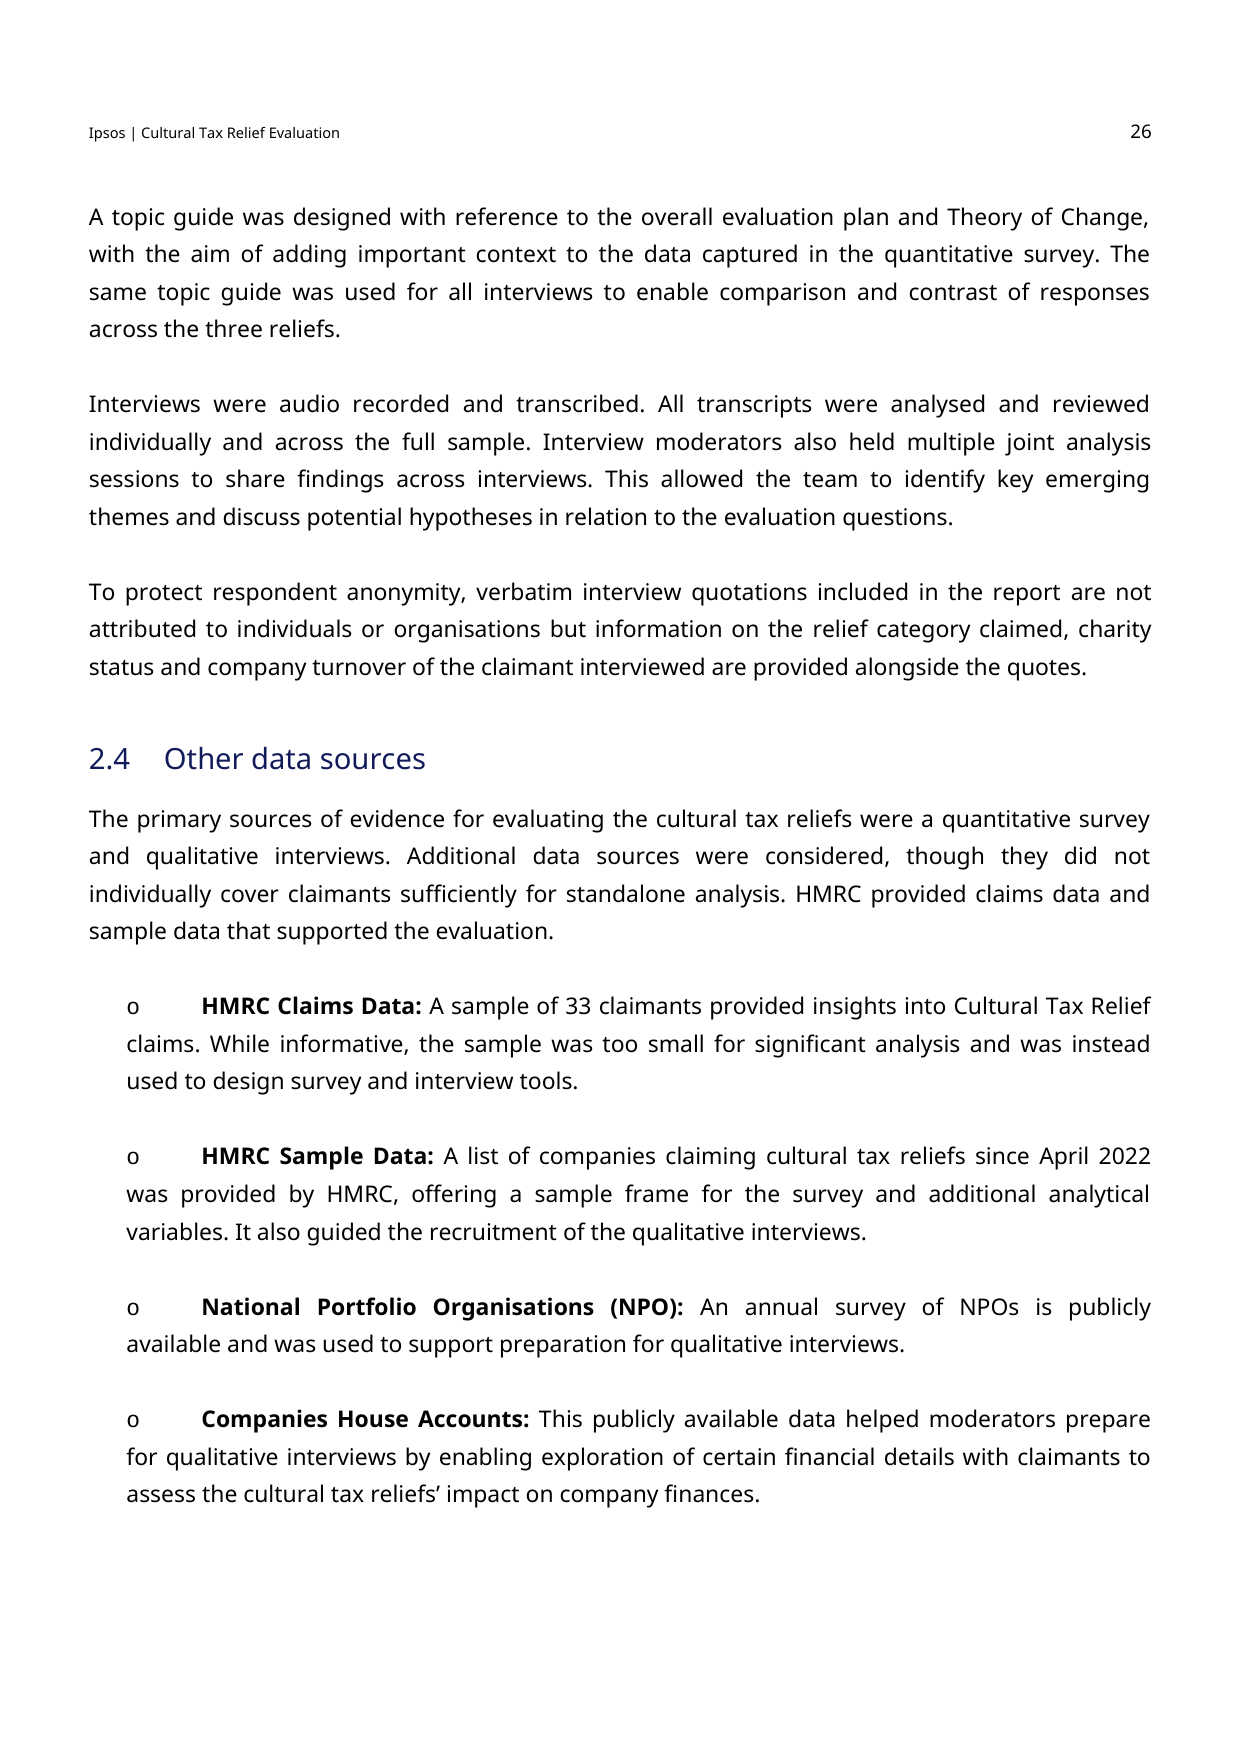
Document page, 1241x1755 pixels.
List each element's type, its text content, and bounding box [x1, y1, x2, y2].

list HMRC Claims Data: A sample of 33 claimants provided insights into Cultural Tax Relief claims. While informative, the sample was too small for significant analysis and was instead used to design survey and interview tools. [126, 990, 1152, 1097]
list National Portfolio Organisations (NPO): An annual survey of NPOs is publicly available and was used to support preparation for qualitative interviews. [126, 1290, 1152, 1359]
list Companies House Accounts: This publicly available data helped moderators prepare for qualitative interviews by enabling exploration of certain financial details with claimants to assess the cultural tax reliefs’ impact on company finances. [126, 1403, 1152, 1509]
text Interviews were audio recorded and transcribed. All transcripts were analysed and reviewed individually and across the full sample. Interview moderators also held multiple joint analysis sessions to share findings across interviews. This allowed the team to identify key emerging themes and discuss potential hypotheses in relation to the evaluation questions. [89, 388, 1152, 532]
text The primary sources of evidence for evaluating the cultural tax reliefs were a quantitative survey and qualitative interviews. Additional data sources were considered, though they did not individually cover claimants sufficiently for standalone analysis. HMRC provided claims data and sample data that supported the evaluation. [89, 803, 1152, 946]
text A topic guide was designed with reference to the overall evaluation plan and Theory of Change, with the aim of adding important context to the data captured in the quantitative survey. The same topic guide was used for all interviews to enable comparison and contrast of responses across the three reliefs. [89, 201, 1152, 344]
subtitle 2.4 Other data sources [89, 738, 1152, 778]
list HMRC Sample Data: A list of companies claiming cultural tax reliefs since April 2022 was provided by HMRC, offering a sample frame for the survey and additional analytical variables. It also guided the recruitment of the qualitative interviews. [126, 1140, 1152, 1247]
text To protect respondent anonymity, verbatim interview quotations included in the report are not attributed to individuals or organisations but information on the relief category claimed, charity status and company turnover of the claimant interviewed are provided alongside the quotes. [89, 576, 1152, 682]
